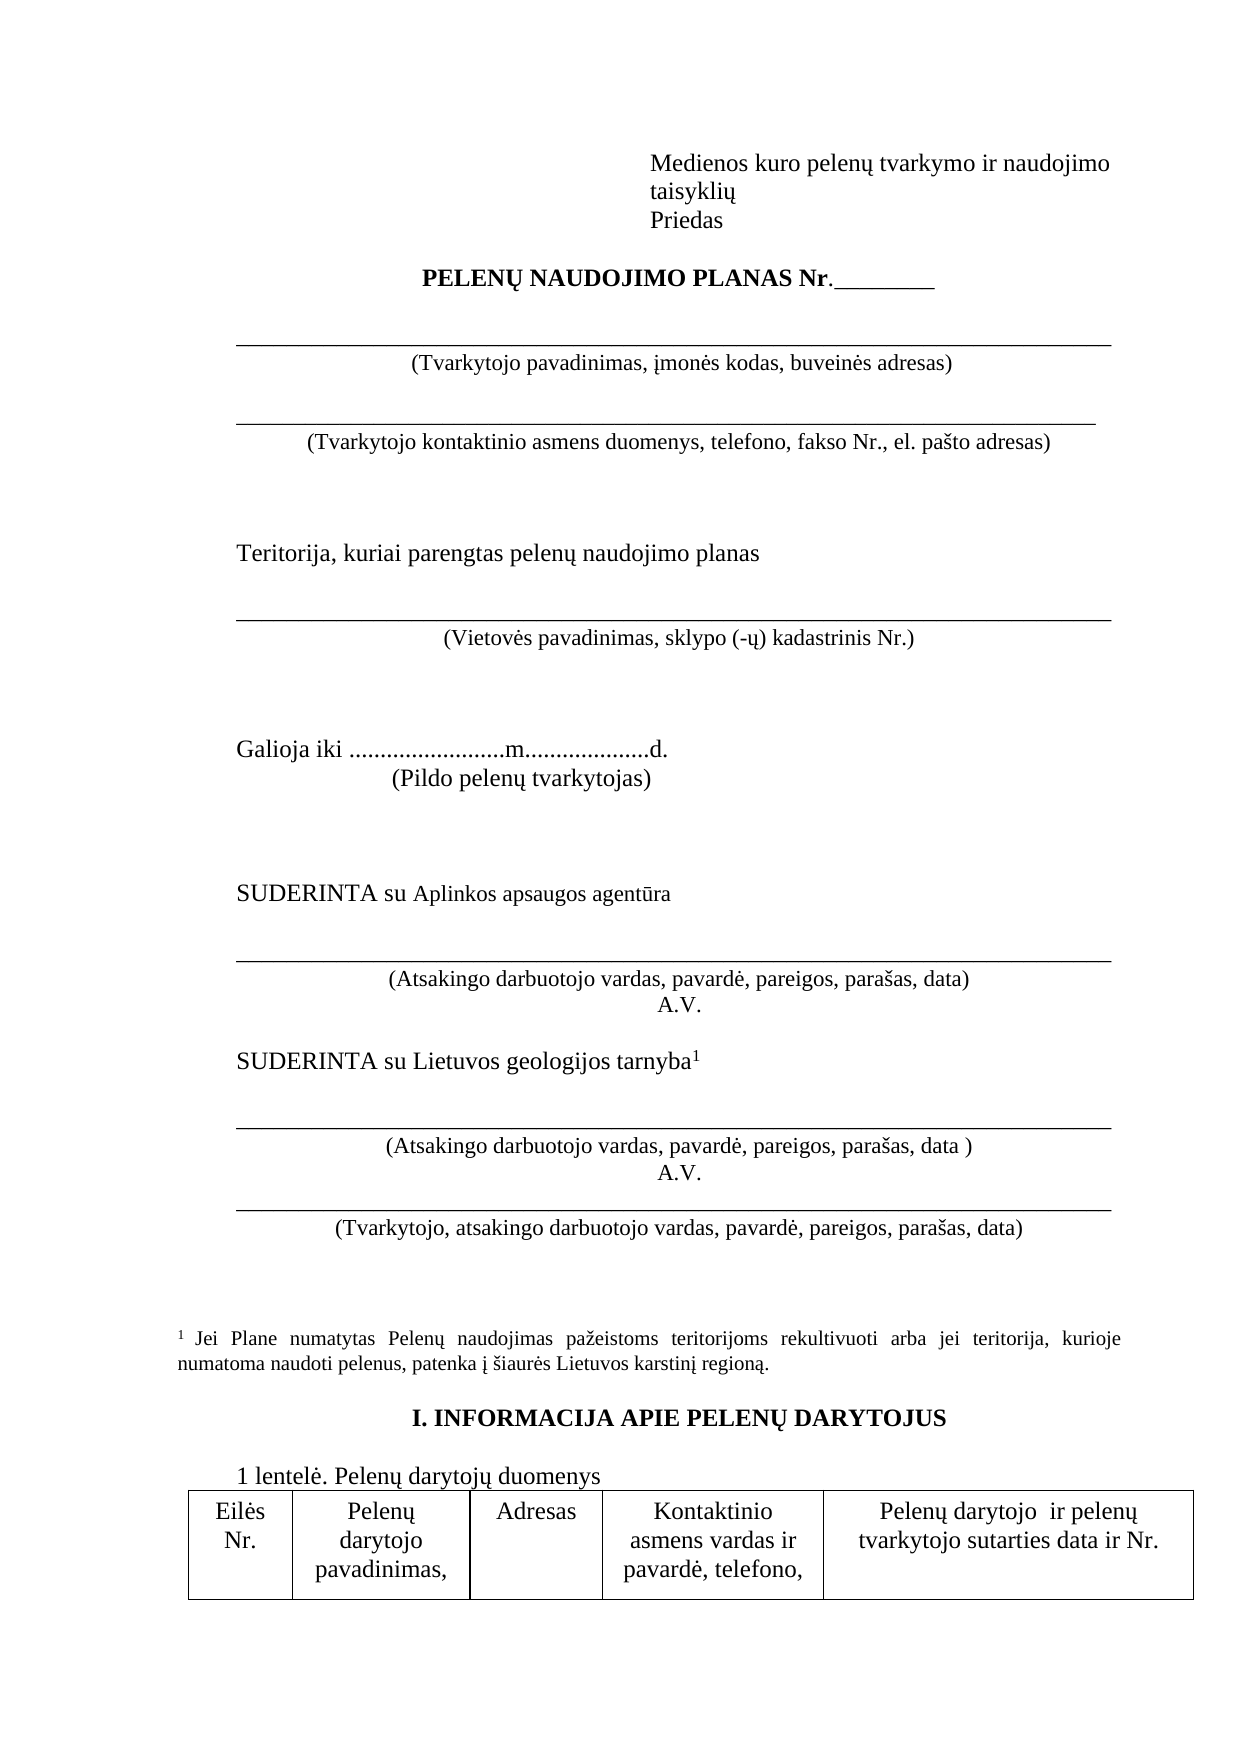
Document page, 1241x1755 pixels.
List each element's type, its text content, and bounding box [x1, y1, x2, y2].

text SUDERINTA su Aplinkos apsaugos agentūra [177, 878, 1122, 907]
text SUDERINTA su Lietuvos geologijos tarnyba1 [177, 1046, 1122, 1075]
text I. INFORMACIJA APIE PELENŲ DARYTOJUS [177, 1403, 1122, 1432]
text (Atsakingo darbuotojo vardas, pavardė, pareigos, parašas, data) [177, 964, 1122, 991]
text Teritorija, kuriai parengtas pelenų naudojimo planas [177, 538, 1122, 567]
text (Tvarkytojo pavadinimas, įmonės kodas, buveinės adresas) [177, 349, 1122, 375]
text ______________________________________________________________________ [177, 596, 1122, 624]
text (Pildo pelenų tvarkytojas) [177, 763, 1122, 792]
text A.V. [177, 1159, 1122, 1185]
text (Atsakingo darbuotojo vardas, pavardė, pareigos, parašas, data ) [177, 1132, 1122, 1159]
table_header Pelenų darytojo pavadinimas, [293, 1491, 469, 1599]
text A.V. [177, 991, 1122, 1017]
table_header Pelenų darytojo ir pelenų tvarkytojo sutarties data ir Nr. [824, 1491, 1193, 1599]
text 1 lentelė. Pelenų darytojų duomenys [177, 1461, 1122, 1489]
text (Tvarkytojo kontaktinio asmens duomenys, telefono, fakso Nr., el. pašto adresas) [177, 428, 1122, 454]
table_header Kontaktinio asmens vardas ir pavardė, telefono, [603, 1491, 823, 1599]
text PELENŲ NAUDOJIMO PLANAS Nr.________ [177, 263, 1122, 291]
text (Tvarkytojo, atsakingo darbuotojo vardas, pavardė, pareigos, parašas, data) [177, 1214, 1122, 1240]
text ______________________________________________________________________ [177, 320, 1122, 349]
text (Vietovės pavadinimas, sklypo (-ų) kadastrinis Nr.) [177, 624, 1122, 651]
table_header Eilės Nr. [189, 1491, 292, 1599]
text ______________________________________________________________________ [177, 936, 1122, 964]
text Galioja iki .........................m....................d. [177, 734, 1122, 763]
text 1 Jei Plane numatytas Pelenų naudojimas pažeistoms teritorijoms rekultivuoti arba jei teritorija, kurioje numatoma naudoti pelenus, patenka į šiaurės Lietuvos karstinį regioną. [177, 1326, 1122, 1374]
text Priedas [650, 205, 1122, 234]
text ___________________________________________________________________________ [177, 402, 1122, 428]
text ______________________________________________________________________ [177, 1103, 1122, 1132]
text ______________________________________________________________________ [177, 1185, 1122, 1214]
table_header Adresas [471, 1491, 602, 1599]
text Medienos kuro pelenų tvarkymo ir naudojimo taisyklių [650, 148, 1122, 205]
